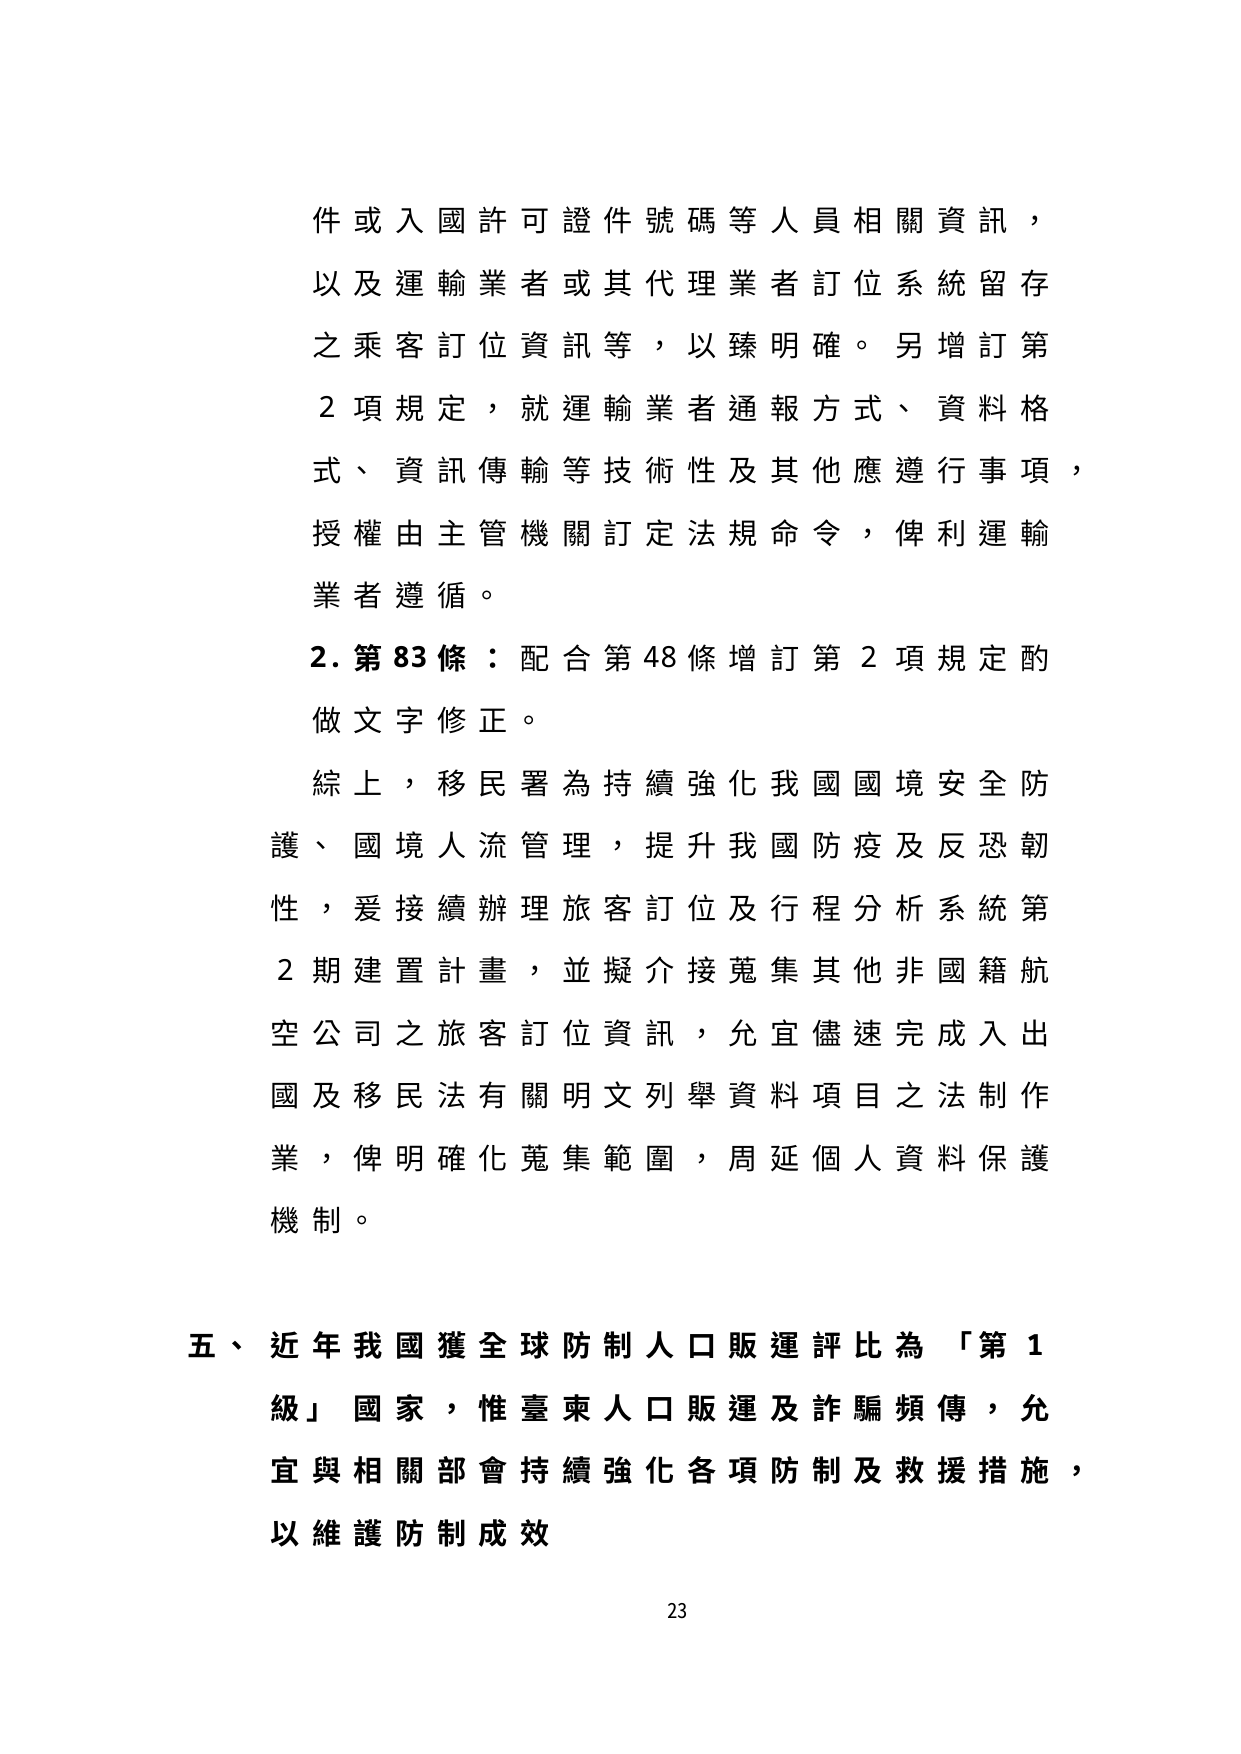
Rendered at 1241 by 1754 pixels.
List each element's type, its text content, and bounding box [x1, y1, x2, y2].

text 2.第83條：配合第48條增訂第2項規定酌做文字修正。 [269, 615, 1056, 740]
text 綜上，移民署為持續強化我國國境安全防護、國境人流管理，提升我國防疫及反恐韌性，爰接續辦理旅客訂位及行程分析系統第2期建置計畫，並擬介接蒐集其他非國籍航空公司之旅客訂位資訊，允宜儘速完成入出國及移民法有關明文列舉資料項目之法制作業，俾明確化蒐集範圍，周延個人資料保護機制。 [240, 740, 1056, 1240]
text 五、近年我國獲全球防制人口販運評比為「第1級」國家，惟臺柬人口販運及詐騙頻傳，允宜與相關部會持續強化各項防制及救援措施，以維護防制成效 [181, 1302, 1056, 1552]
text 1.第48條：於第1項明文列舉傳輸業者應通報之資料項目，如航班編號等航班相關資訊，及機、船員與乘客之姓名、旅行證件或入國許可證件號碼等人員相關資訊，以及運輸業者或其代理業者訂位系統留存之乘客訂位資訊等，以臻明確。另增訂第2項規定，就運輸業者通報方式、資料格式、資訊傳輸等技術性及其他應遵行事項，授權由主管機關訂定法規命令，俾利運輸業者遵循。 [269, 177, 1056, 615]
